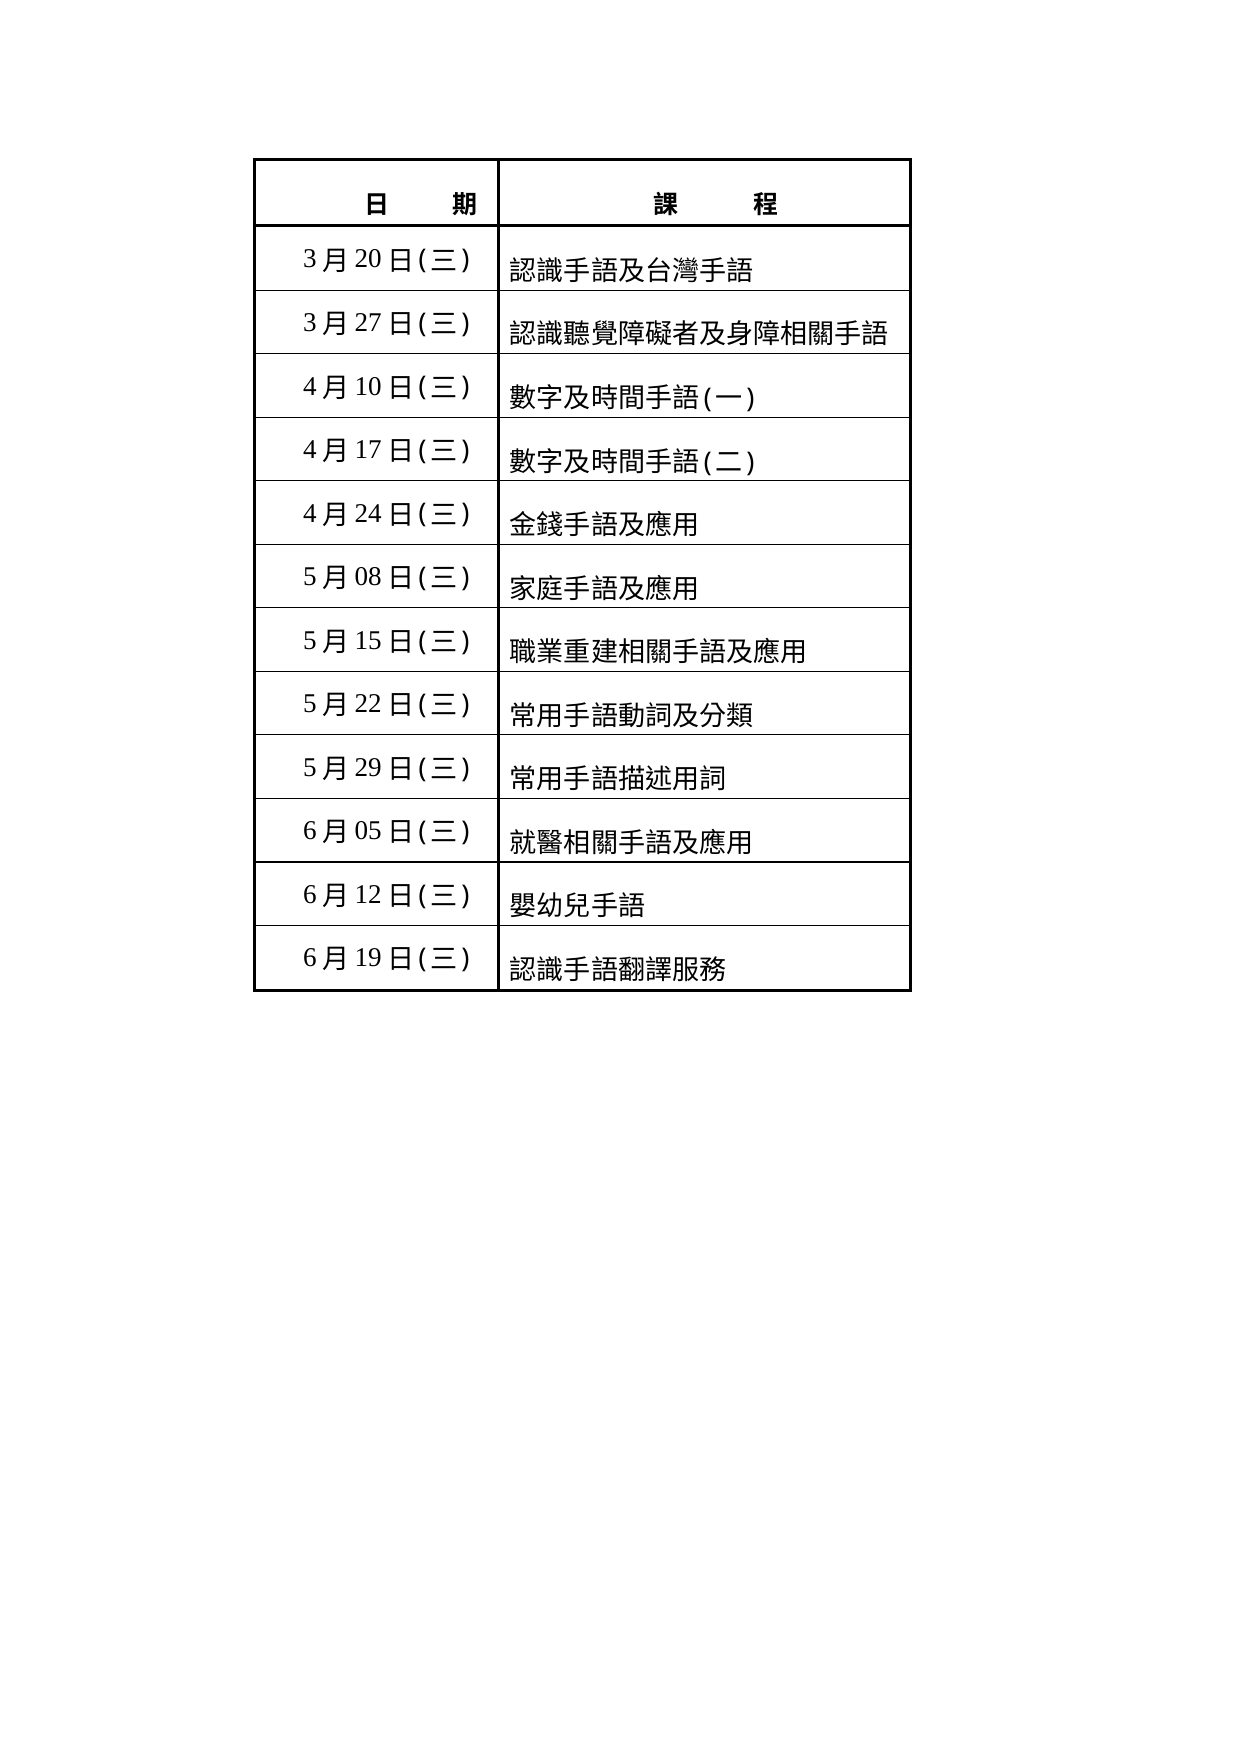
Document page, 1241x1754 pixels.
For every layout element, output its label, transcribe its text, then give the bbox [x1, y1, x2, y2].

table_cell 認識聽覺障礙者及身障相關手語 [500, 291, 909, 353]
table_cell 4月17日(三) [256, 418, 497, 480]
table_cell 常用手語描述用詞 [500, 735, 909, 798]
table_cell 6月12日(三) [256, 863, 497, 925]
table_cell 6月19日(三) [256, 926, 497, 988]
table_cell 5月29日(三) [256, 735, 497, 798]
table_cell 3月27日(三) [256, 291, 497, 353]
table_cell 5月08日(三) [256, 545, 497, 607]
table_cell 認識手語翻譯服務 [500, 926, 909, 988]
table_cell 數字及時間手語(二) [500, 418, 909, 480]
table_header 日 期 [256, 161, 497, 224]
table_cell 4月24日(三) [256, 481, 497, 544]
table_cell 5月15日(三) [256, 608, 497, 671]
table_cell 就醫相關手語及應用 [500, 799, 909, 861]
table_cell 常用手語動詞及分類 [500, 672, 909, 734]
table_cell 嬰幼兒手語 [500, 863, 909, 925]
table_cell 認識手語及台灣手語 [500, 227, 909, 289]
table_cell 金錢手語及應用 [500, 481, 909, 544]
table_cell 數字及時間手語(一) [500, 354, 909, 417]
table_cell 3月20日(三) [256, 227, 497, 289]
table_cell 職業重建相關手語及應用 [500, 608, 909, 671]
table_cell 4月10日(三) [256, 354, 497, 417]
table_cell 6月05日(三) [256, 799, 497, 861]
table_cell 5月22日(三) [256, 672, 497, 734]
table_header 課 程 [500, 161, 909, 224]
table_cell 家庭手語及應用 [500, 545, 909, 607]
